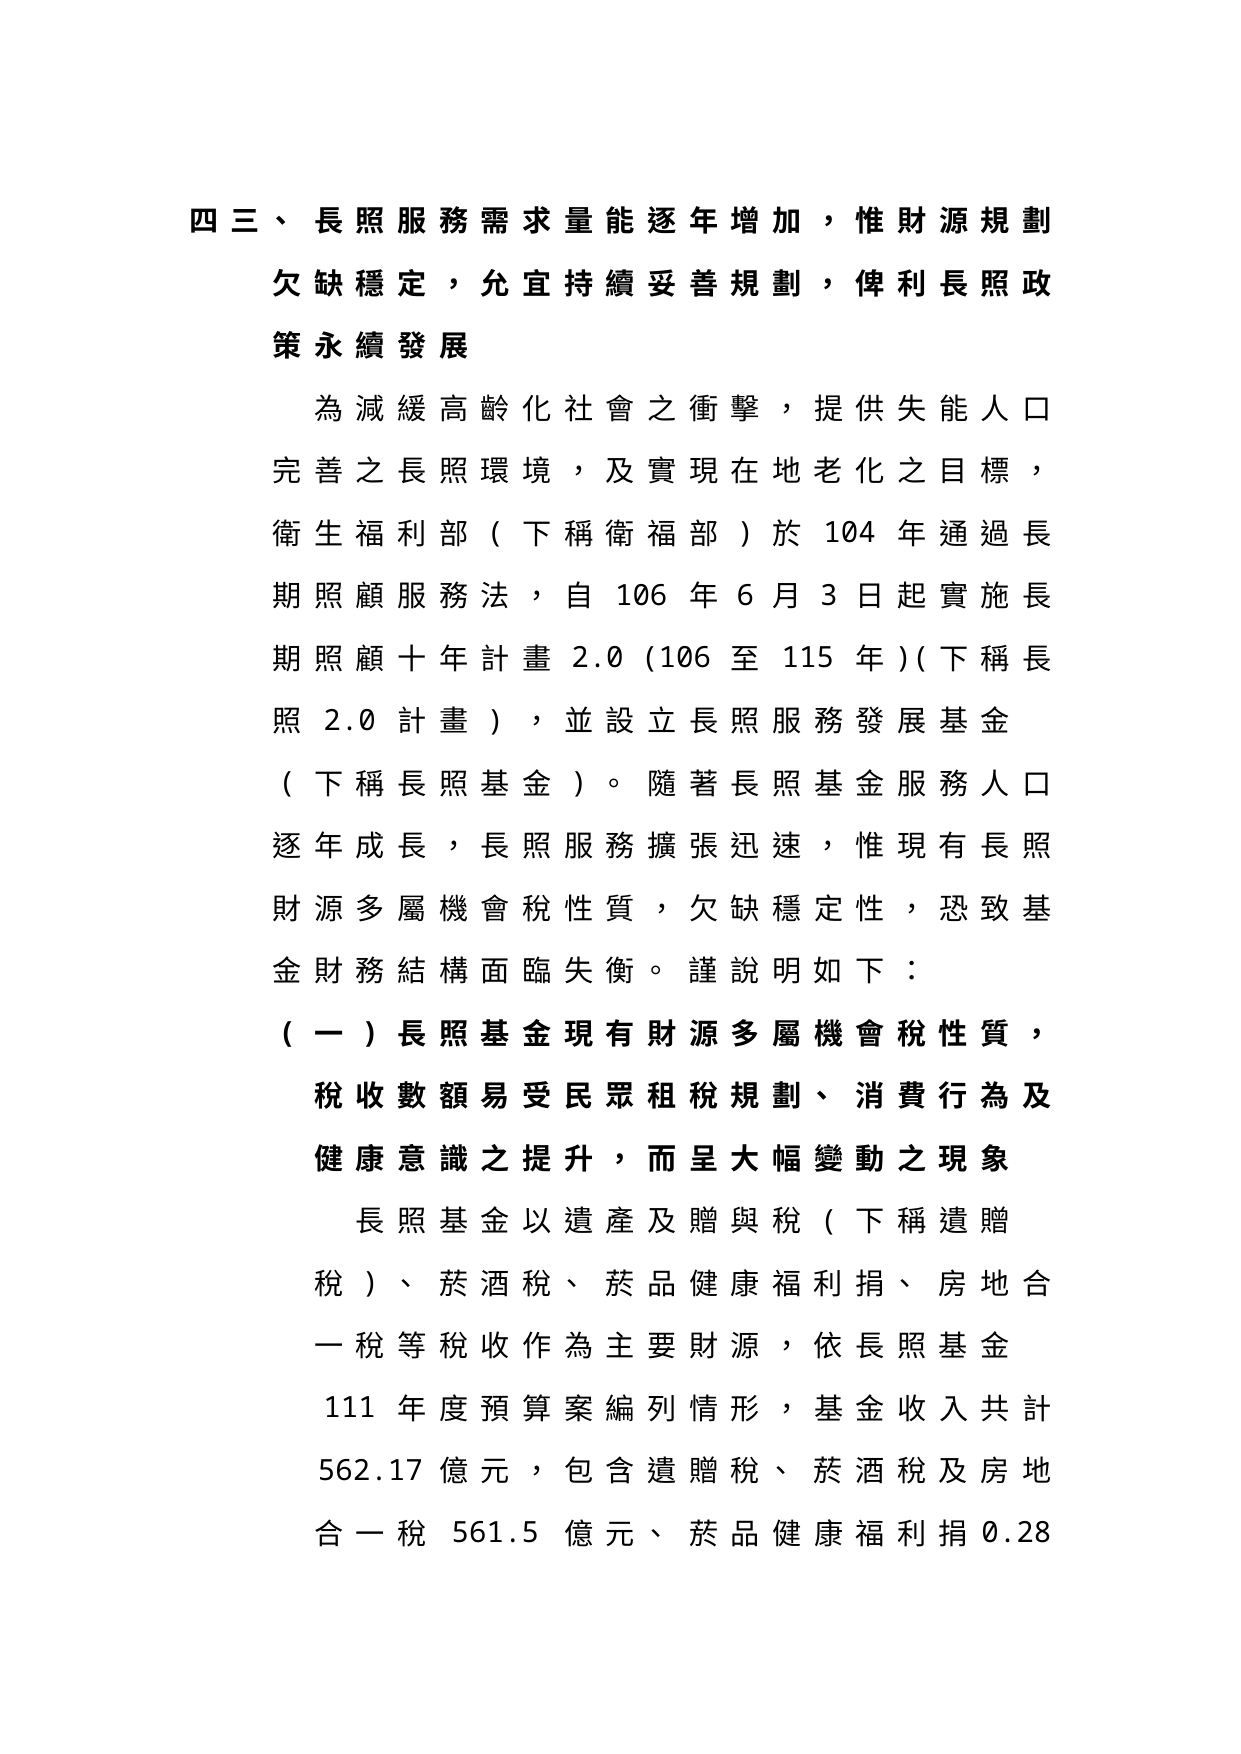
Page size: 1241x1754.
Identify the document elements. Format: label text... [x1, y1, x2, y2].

text 為減緩高齡化社會之衝擊，提供失能人口完善之長照環境，及實現在地老化之目標，衛生福利部(下稱衛福部)於104年通過長期照顧服務法，自106年6月3日起實施長期照顧十年計畫2.0 (106至115年)(下稱長照2.0計畫)，並設立長照服務發展基金(下稱長照基金)。隨著長照基金服務人口逐年成長，長照服務擴張迅速，惟現有長照財源多屬機會稅性質，欠缺穩定性，恐致基金財務結構面臨失衡。謹說明如下： [242, 365, 1058, 990]
text (一)長照基金現有財源多屬機會稅性質，稅收數額易受民眾租稅規劃、消費行為及健康意識之提升，而呈大幅變動之現象 [242, 990, 1058, 1177]
text 四三、長照服務需求量能逐年增加，惟財源規劃欠缺穩定，允宜持續妥善規劃，俾利長照政策永續發展 [183, 177, 1058, 365]
text 長照基金以遺產及贈與稅(下稱遺贈稅)、菸酒稅、菸品健康福利捐、房地合一稅等稅收作為主要財源，依長照基金111年度預算案編列情形，基金收入共計562.17億元，包含遺贈稅、菸酒稅及房地合一稅561.5億元、菸品健康福利捐0.28 [271, 1177, 1058, 1552]
